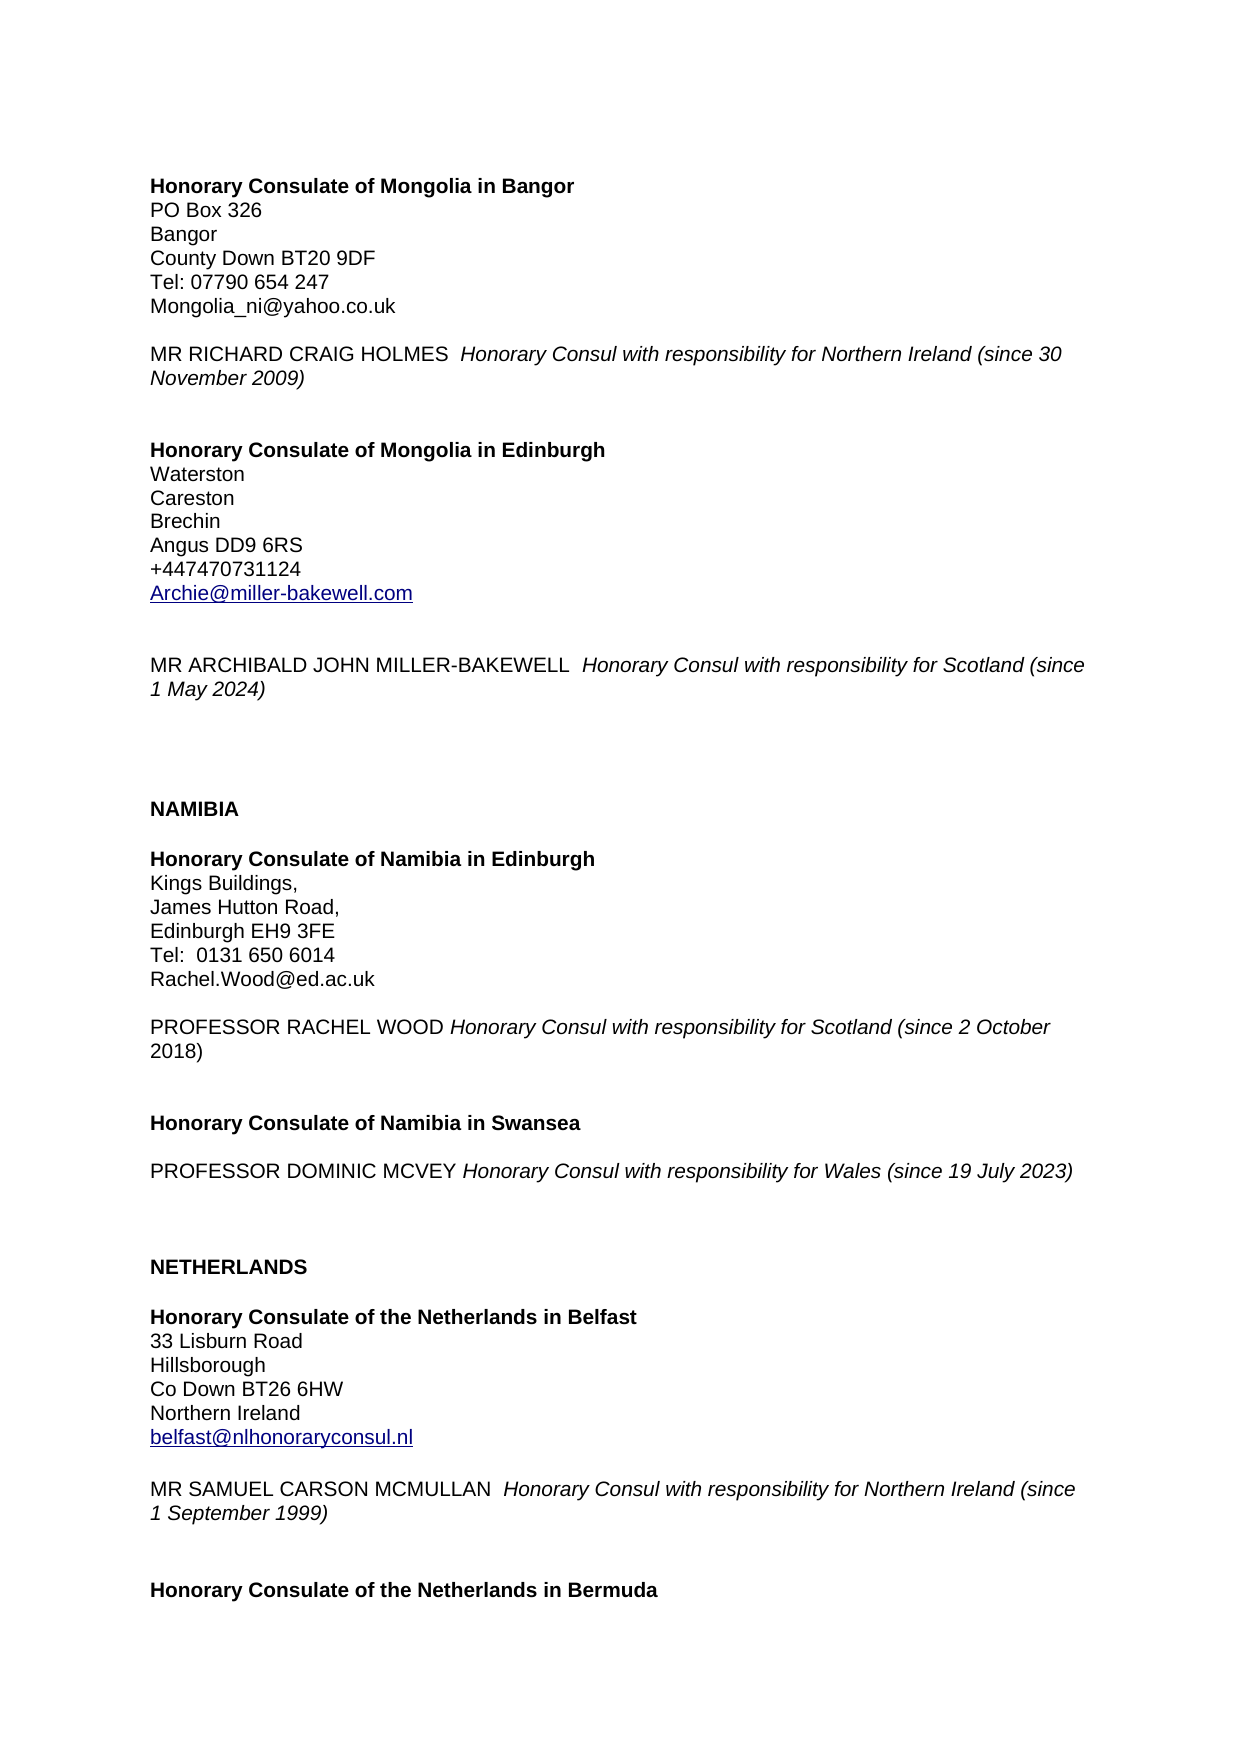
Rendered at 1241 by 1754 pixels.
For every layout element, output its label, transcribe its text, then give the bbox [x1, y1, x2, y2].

text belfast@nlhonoraryconsul.nl [150, 1424, 1090, 1448]
text Kings Buildings, [150, 871, 1090, 895]
text County Down BT20 9DF [150, 246, 1090, 270]
text Tel: 0131 650 6014 [150, 943, 1090, 967]
text Honorary Consulate of Namibia in Edinburgh [150, 847, 1090, 871]
text Honorary Consulate of Mongolia in Edinburgh [150, 437, 1090, 461]
text PROFESSOR RACHEL WOOD Honorary Consul with responsibility for Scotland (since 2 October [150, 1015, 1090, 1039]
text Mongolia_ni@yahoo.co.uk [150, 294, 1090, 318]
text Waterston [150, 461, 1090, 485]
text 33 Lisburn Road [150, 1329, 1090, 1353]
text NAMIBIA [150, 797, 1090, 821]
text Honorary Consulate of the Netherlands in Bermuda [150, 1578, 1090, 1602]
text Angus DD9 6RS [150, 533, 1090, 557]
text Co Down BT26 6HW [150, 1377, 1090, 1401]
text MR SAMUEL CARSON MCMULLAN Honorary Consul with responsibility for Northern Ireland (since 1 September 1999) [150, 1477, 1090, 1525]
text Rachel.Wood@ed.ac.uk [150, 967, 1090, 991]
text 2018) [150, 1039, 1090, 1063]
text Careston [150, 485, 1090, 509]
text James Hutton Road, [150, 895, 1090, 919]
text PO Box 326 [150, 198, 1090, 222]
text PROFESSOR DOMINIC MCVEY Honorary Consul with responsibility for Wales (since 19 July 2023) [150, 1159, 1090, 1183]
text Edinburgh EH9 3FE [150, 919, 1090, 943]
text Tel: 07790 654 247 [150, 270, 1090, 294]
text Honorary Consulate of Mongolia in Bangor [150, 174, 1090, 198]
text Hillsborough [150, 1353, 1090, 1377]
text MR RICHARD CRAIG HOLMES Honorary Consul with responsibility for Northern Ireland (since 30 November 2009) [150, 342, 1090, 389]
text MR ARCHIBALD JOHN MILLER-BAKEWELL Honorary Consul with responsibility for Scotland (since 1 May 2024) [150, 653, 1090, 701]
text Archie@miller-bakewell.com [150, 581, 1090, 605]
text Northern Ireland [150, 1401, 1090, 1424]
text NETHERLANDS [150, 1254, 1090, 1278]
text Bangor [150, 222, 1090, 246]
text Honorary Consulate of Namibia in Swansea [150, 1111, 1090, 1135]
text +447470731124 [150, 557, 1090, 581]
text Honorary Consulate of the Netherlands in Belfast [150, 1305, 1090, 1329]
text Brechin [150, 509, 1090, 533]
